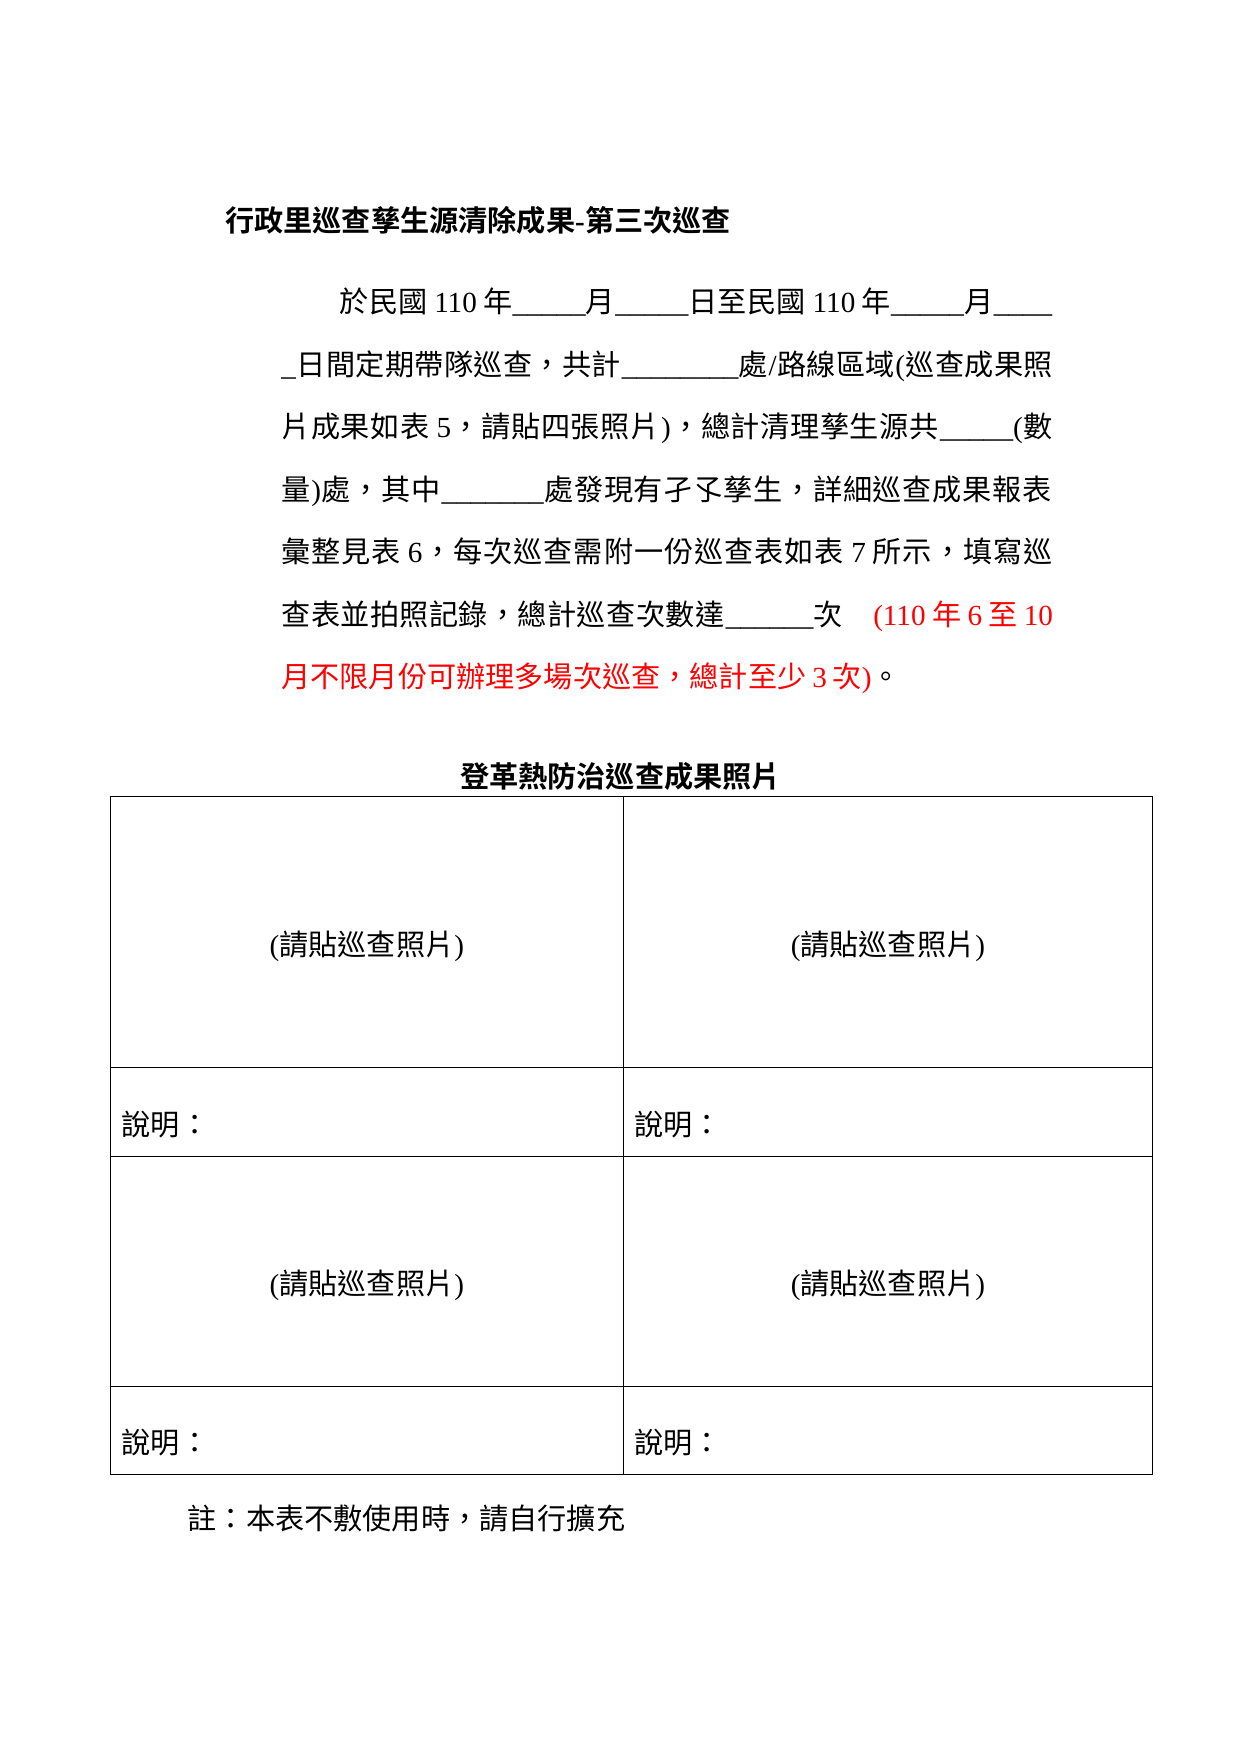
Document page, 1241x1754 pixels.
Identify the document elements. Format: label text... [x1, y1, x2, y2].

table_cell 說明： [111, 1387, 623, 1474]
table_header (請貼巡查照片) [624, 797, 1152, 1067]
text 登革熱防治巡查成果照片 [187, 733, 1053, 796]
table_cell 說明： [111, 1068, 623, 1156]
table_cell 說明： [624, 1387, 1152, 1474]
table_cell (請貼巡查照片) [624, 1157, 1152, 1386]
table_cell 說明： [624, 1068, 1152, 1156]
text 註：本表不敷使用時，請自行擴充 [187, 1475, 1053, 1538]
table_cell (請貼巡查照片) [111, 1157, 623, 1386]
text 行政里巡查孳生源清除成果-第三次巡查 [225, 177, 1053, 239]
table_header (請貼巡查照片) [111, 797, 623, 1067]
text 於民國110年_____月_____日至民國110年_____月_____日間定期帶隊巡查，共計________處/路線區域(巡查成果照片成果如表5，請貼四張照片)，總計清理孳生源共_____(數量)處，其中_______處發現有孑孓孳生，詳細巡查成果報表彙整見表6，每次巡查需附一份巡查表如表7所示，填寫巡查表並拍照記錄，總計巡查次數達______次 (110年6至10月不限月份可辦理多場次巡查，總計至少3次)。 [281, 258, 1053, 696]
